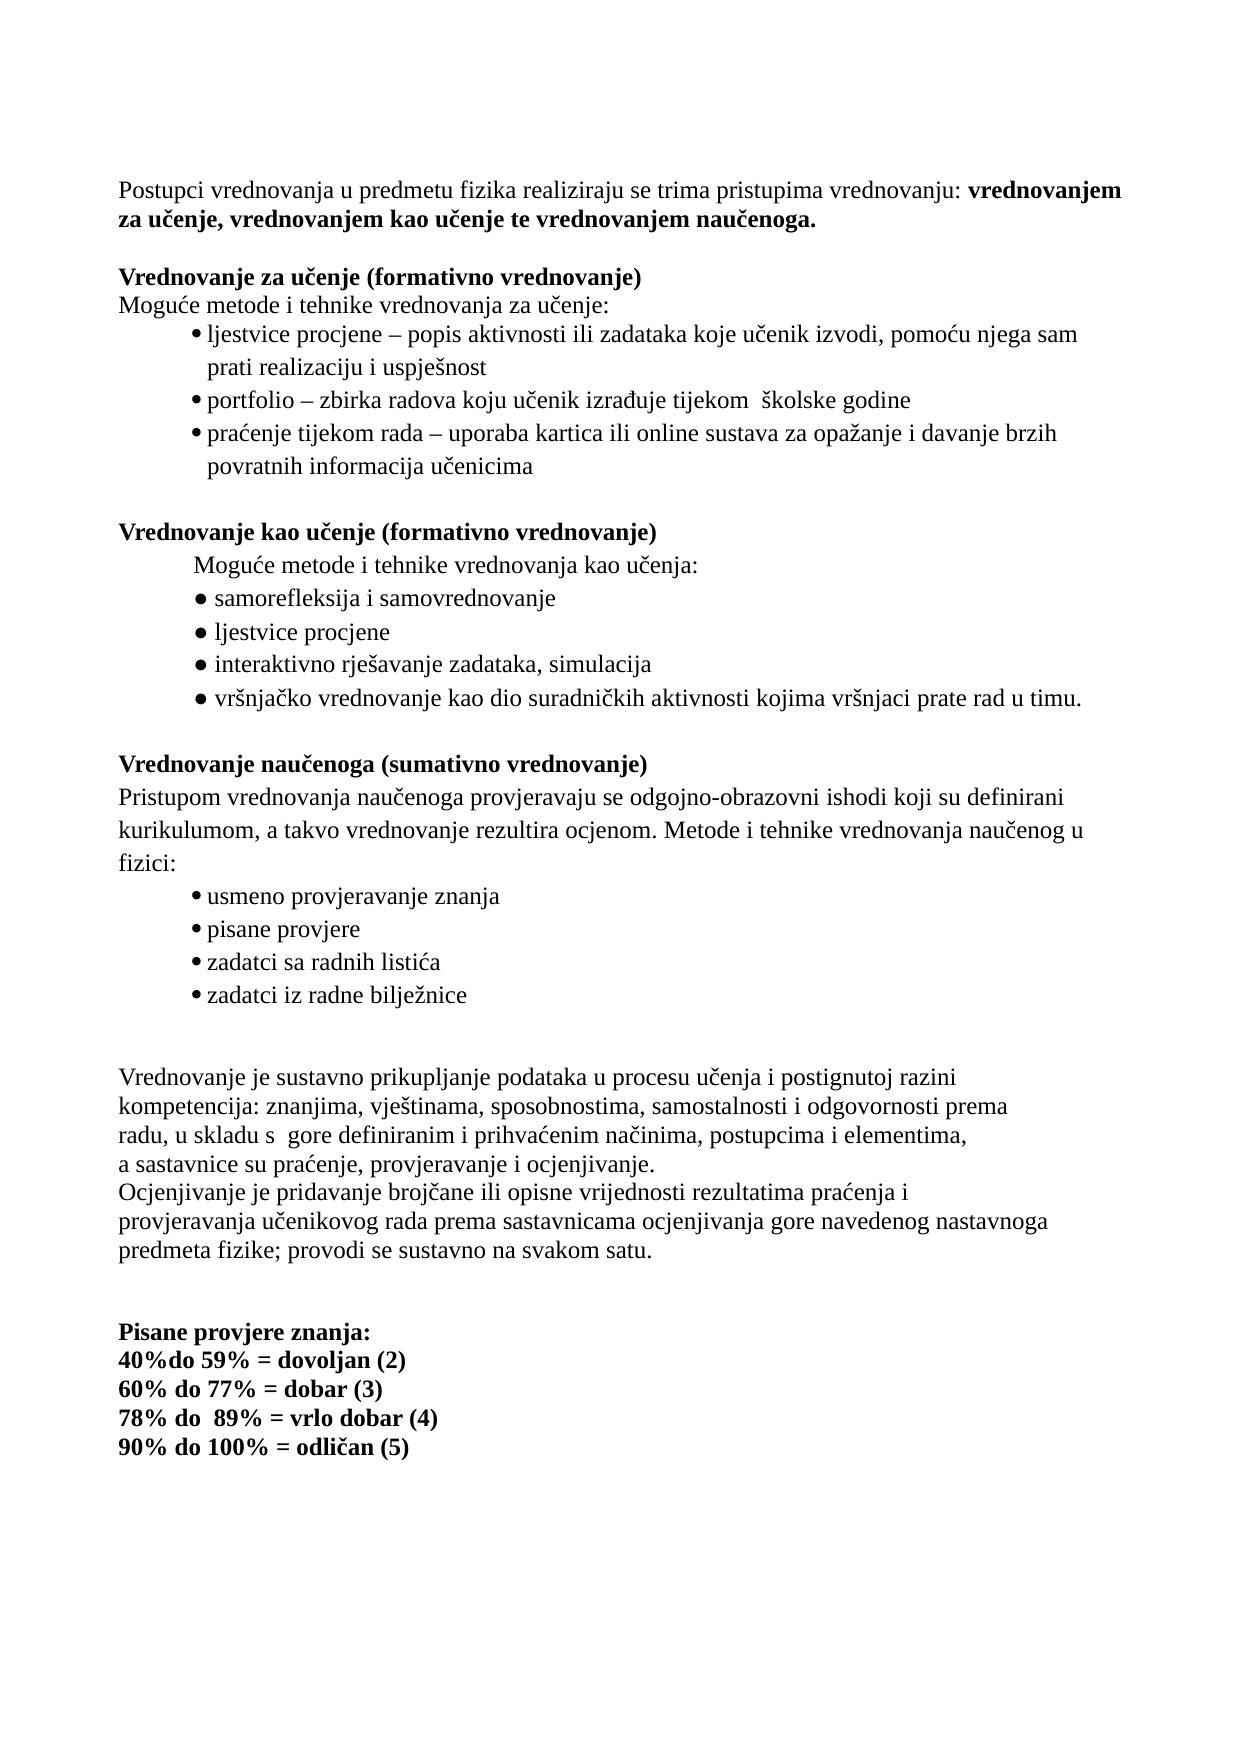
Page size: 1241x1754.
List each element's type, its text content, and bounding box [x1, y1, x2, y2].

text 78% do 89% = vrlo dobar (4) [118, 1403, 1122, 1432]
list Vrednovanje naučenoga (sumativno vrednovanje) Pristupom vrednovanja naučenoga provjeravaju se odgojno-obrazovni ishodi koji su definirani kurikulumom, a takvo vrednovanje rezultira ocjenom. Metode i tehnike vrednovanja naučenog u fizici: [118, 749, 1122, 876]
text Moguće metode i tehnike vrednovanja za učenje: [118, 291, 1122, 319]
text predmeta fizike; provodi se sustavno na svakom satu. [118, 1235, 1122, 1264]
text 40%do 59% = dovoljan (2) [118, 1345, 1122, 1374]
list praćenje tijekom rada – uporaba kartica ili online sustava za opažanje i davanje brzih povratnih informacija učenicima [192, 418, 1122, 480]
text Vrednovanje za učenje (formativno vrednovanje) [118, 262, 1122, 291]
list ljestvice procjene – popis aktivnosti ili zadataka koje učenik izvodi, pomoću njega sam prati realizaciju i uspješnost [192, 319, 1122, 381]
list portfolio – zbirka radova koju učenik izrađuje tijekom školske godine [192, 385, 1122, 414]
text Ocjenjivanje je pridavanje brojčane ili opisne vrijednosti rezultatima praćenja i [118, 1177, 1122, 1206]
text a sastavnice su praćenje, provjeravanje i ocjenjivanje. [118, 1149, 1122, 1177]
text radu, u skladu s gore definiranim i prihvaćenim načinima, postupcima i elementima, [118, 1120, 1122, 1149]
list Vrednovanje kao učenje (formativno vrednovanje) [118, 517, 1122, 546]
list Moguće metode i tehnike vrednovanja kao učenja: ● samorefleksija i samovrednovanje ● ljestvice procjene ● interaktivno rješavanje zadataka, simulacija ● vršnjačko vrednovanje kao dio suradničkih aktivnosti kojima vršnjaci prate rad u timu. [193, 551, 1122, 711]
list zadatci iz radne bilježnice [192, 980, 1122, 1008]
list pisane provjere [192, 914, 1122, 942]
text 60% do 77% = dobar (3) [118, 1374, 1122, 1403]
text kompetencija: znanjima, vještinama, sposobnostima, samostalnosti i odgovornosti prema [118, 1091, 1122, 1120]
text provjeravanja učenikovog rada prema sastavnicama ocjenjivanja gore navedenog nastavnoga [118, 1206, 1122, 1235]
text Postupci vrednovanja u predmetu fizika realiziraju se trima pristupima vrednovanju: vrednovanjem za učenje, vrednovanjem kao učenje te vrednovanjem naučenoga. [118, 176, 1122, 233]
text Vrednovanje je sustavno prikupljanje podataka u procesu učenja i postignutoj razini [118, 1062, 1122, 1091]
list zadatci sa radnih listića [192, 947, 1122, 976]
text 90% do 100% = odličan (5) [118, 1432, 1122, 1460]
list usmeno provjeravanje znanja [192, 881, 1122, 909]
text Pisane provjere znanja: [118, 1317, 1122, 1345]
